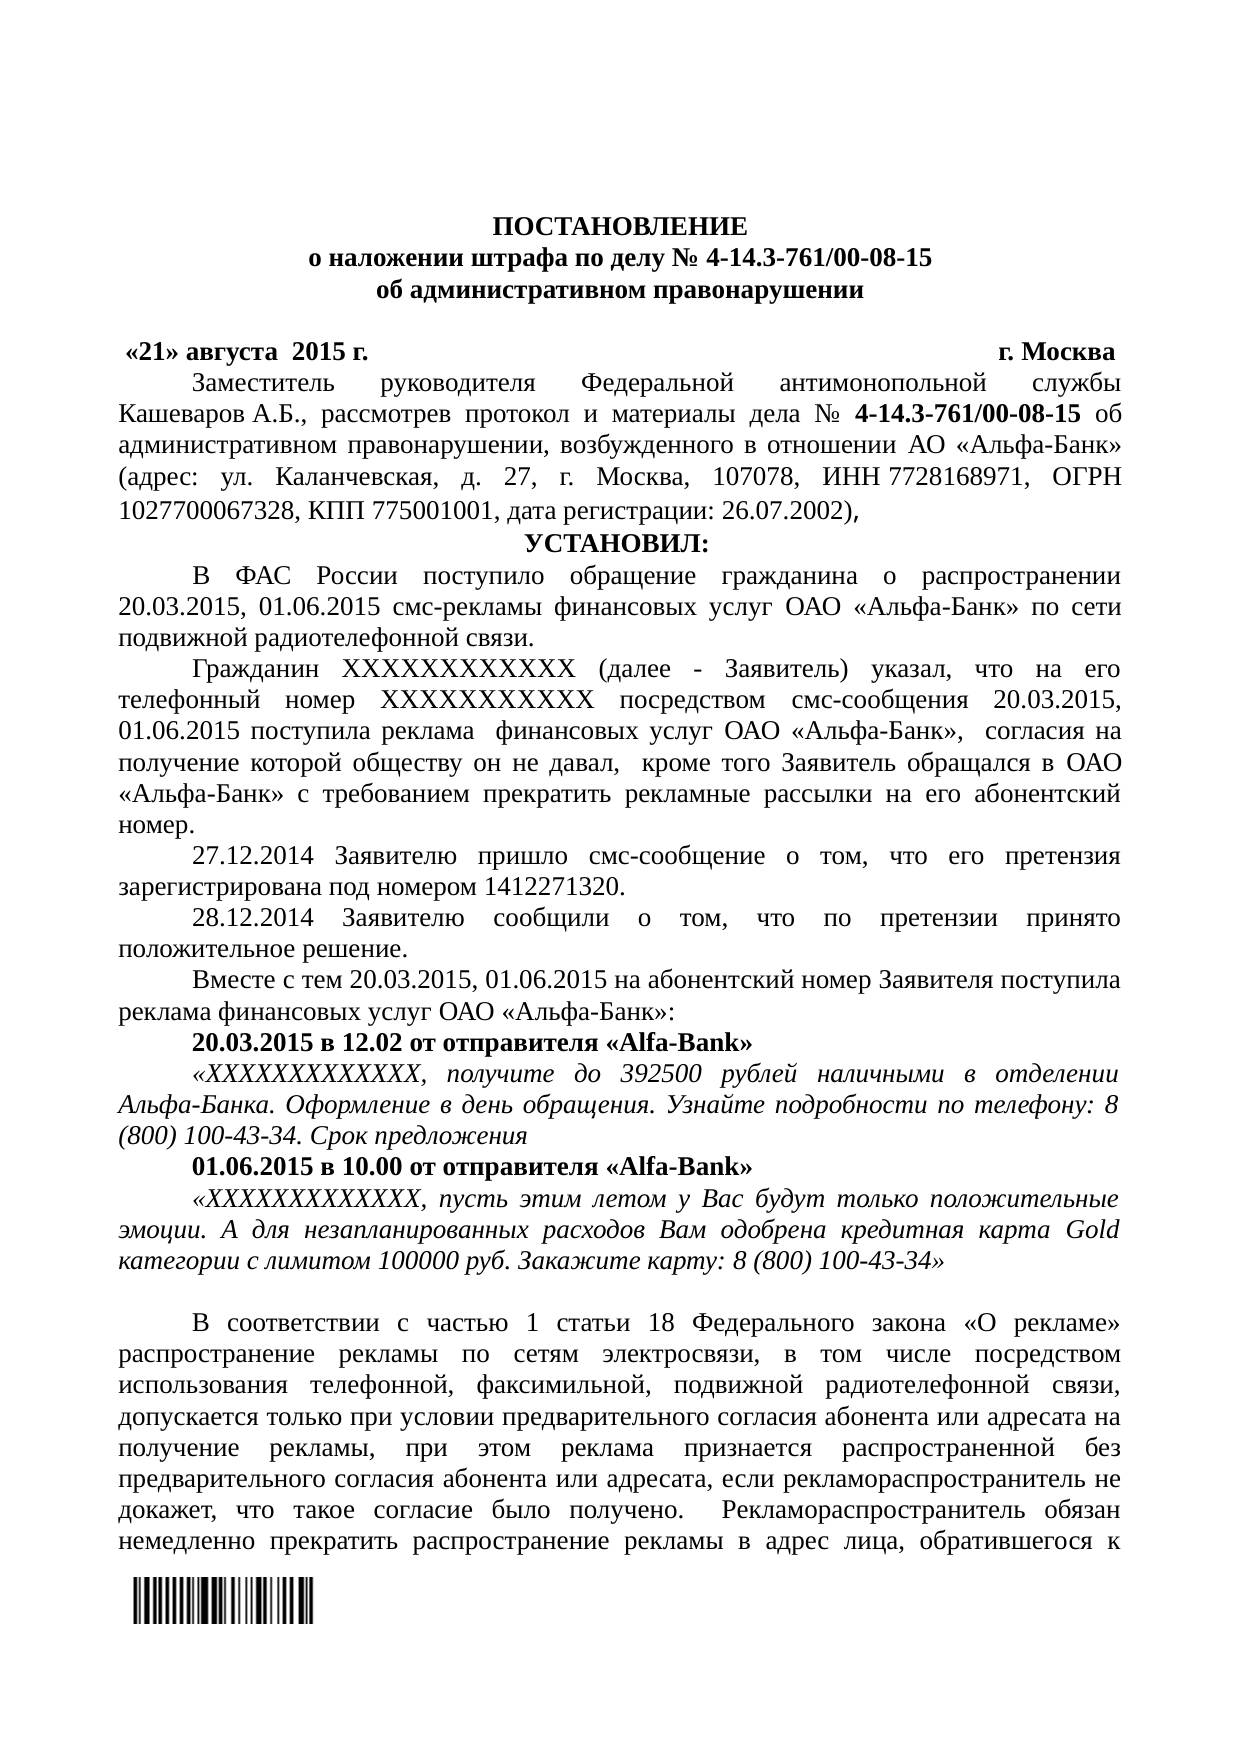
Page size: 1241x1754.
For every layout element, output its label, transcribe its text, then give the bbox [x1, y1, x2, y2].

text об административном правонарушении [118, 273, 1122, 304]
text ПОСТАНОВЛЕНИЕ [118, 210, 1122, 242]
text Вместе с тем 20.03.2015, 01.06.2015 на абонентский номер Заявителя поступила реклама финансовых услуг ОАО «Альфа-Банк»: [118, 964, 1122, 1026]
text о наложении штрафа по делу № 4-14.3-761/00-08-15 [118, 242, 1122, 273]
text УСТАНОВИЛ: [118, 528, 1122, 559]
picture [118, 1577, 331, 1624]
text Заместитель руководителя Федеральной антимонопольной службы Кашеваров А.Б., рассмотрев протокол и материалы дела № 4-14.3-761/00-08-15 об административном правонарушении, возбужденного в отношении АО «Альфа-Банк» (адрес: ул. Каланчевская, д. 27, г. Москва, 107078, ИНН 7728168971, ОГРН 1027700067328, КПП 775001001, дата регистрации: 26.07.2002), [118, 366, 1122, 528]
text 20.03.2015 в 12.02 от отправителя «Alfa-Bank» [118, 1026, 1122, 1057]
text 28.12.2014 Заявителю сообщили о том, что по претензии принято положительное решение. [118, 901, 1122, 964]
text В соответствии с частью 1 статьи 18 Федерального закона «О рекламе» распространение рекламы по сетям электросвязи, в том числе посредством использования телефонной, факсимильной, подвижной радиотелефонной связи, допускается только при условии предварительного согласия абонента или адресата на получение рекламы, при этом реклама признается распространенной без предварительного согласия абонента или адресата, если рекламораспространитель не докажет, что такое согласие было получено. Рекламораспространитель обязан немедленно прекратить распространение рекламы в адрес лица, обратившегося к [118, 1306, 1122, 1555]
text «XXXXXXXXXXXXX, получите до 392500 рублей наличными в отделении Альфа-Банка. Оформление в день обращения. Узнайте подробности по телефону: 8 (800) 100-43-34. Срок предложения [118, 1057, 1122, 1151]
text «XXXXXXXXXXXXX, пусть этим летом у Вас будут только положительные эмоции. А для незапланированных расходов Вам одобрена кредитная карта Gold категории с лимитом 100000 руб. Закажите карту: 8 (800) 100-43-34» [118, 1182, 1122, 1275]
text 27.12.2014 Заявителю пришло смс-сообщение о том, что его претензия зарегистрирована под номером 1412271320. [118, 839, 1122, 901]
text Гражданин XXXXXXXXXXXX (далее - Заявитель) указал, что на его телефонный номер XXXXXXXXXXX посредством смс-сообщения 20.03.2015, 01.06.2015 поступила реклама финансовых услуг ОАО «Альфа-Банк», согласия на получение которой обществу он не давал, кроме того Заявитель обращался в ОАО «Альфа-Банк» с требованием прекратить рекламные рассылки на его абонентский номер. [118, 652, 1122, 839]
text «21» августа 2015 г. г. Москва [118, 335, 1122, 366]
text В ФАС России поступило обращение гражданина о распространении 20.03.2015, 01.06.2015 смс-рекламы финансовых услуг ОАО «Альфа-Банк» по сети подвижной радиотелефонной связи. [118, 559, 1122, 652]
text 01.06.2015 в 10.00 от отправителя «Alfa-Bank» [118, 1151, 1122, 1182]
